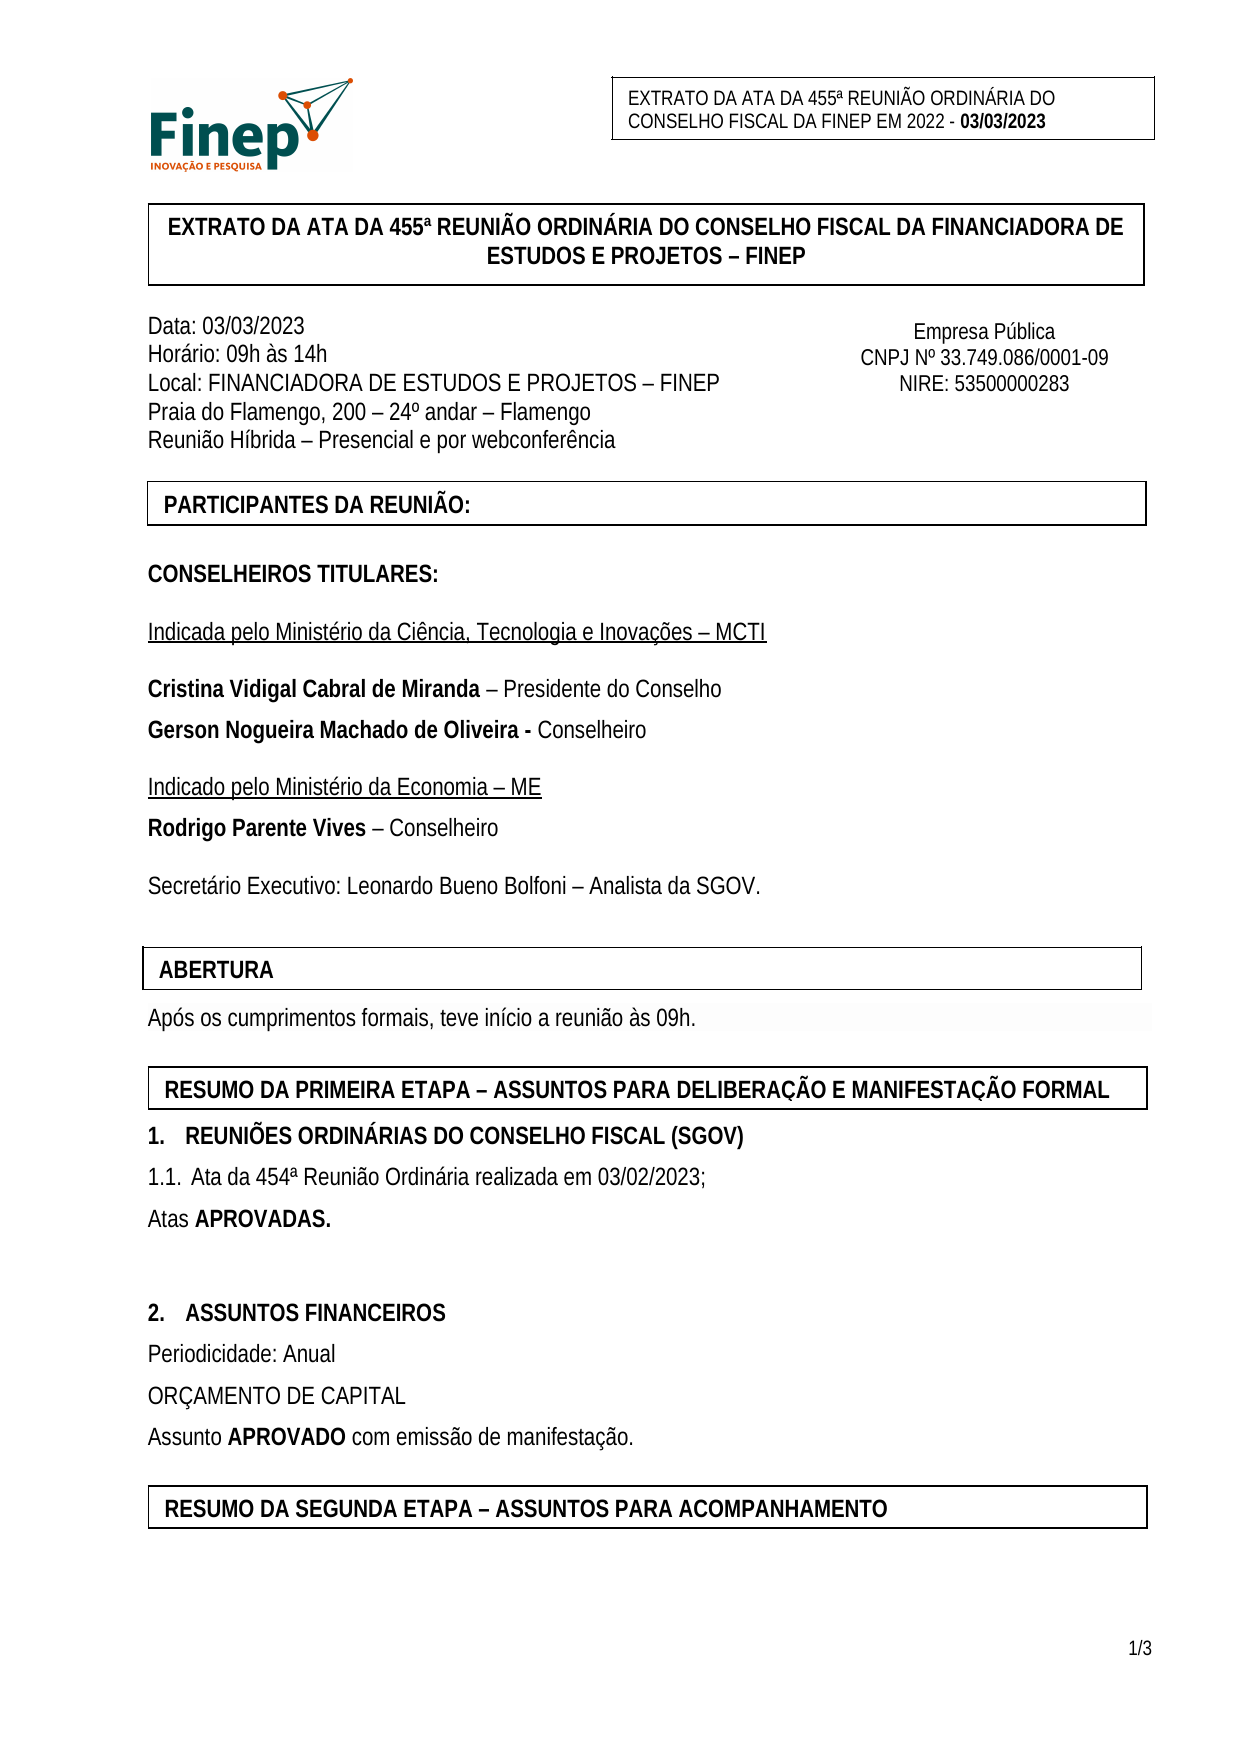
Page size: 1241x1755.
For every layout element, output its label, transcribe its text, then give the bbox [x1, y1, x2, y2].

text RESUMO DA SEGUNDA ETAPA – ASSUNTOS PARA ACOMPANHAMENTO [164, 1494, 1131, 1520]
list REUNIÕES ORDINÁRIAS DO CONSELHO FISCAL (SGOV) [148, 1121, 1152, 1150]
text Horário: 09h às 14h [148, 339, 839, 368]
text NIRE: 53500000283 [854, 370, 1114, 397]
text CONSELHEIROS TITULARES: [148, 559, 1152, 588]
text Atas APROVADAS. [148, 1203, 1152, 1232]
text CNPJ Nº 33.749.086/0001-09 [854, 344, 1114, 370]
text [1129, 311, 1152, 339]
text Cristina Vidigal Cabral de Miranda – Presidente do Conselho [148, 674, 1152, 702]
text [1129, 368, 1206, 397]
text Secretário Executivo: Leonardo Bueno Bolfoni – Analista da SGOV. [148, 871, 1152, 899]
text Periodicidade: Anual [148, 1339, 1152, 1368]
list Ata da 454ª Reunião Ordinária realizada em 03/02/2023; [148, 1162, 1152, 1191]
text EXTRATO DA ATA DA 455ª REUNIÃO ORDINÁRIA DO CONSELHO FISCAL DA FINANCIADORA DE ESTUDOS E PROJETOS – FINEP [164, 212, 1128, 270]
text [1129, 339, 1206, 368]
text ORÇAMENTO DE CAPITAL [148, 1381, 1152, 1409]
text PARTICIPANTES DA REUNIÃO: [163, 490, 1130, 517]
text Empresa Pública [854, 318, 1114, 344]
text Praia do Flamengo, 200 – 24º andar – Flamengo [148, 397, 1206, 425]
text Local: FINANCIADORA DE ESTUDOS E PROJETOS – FINEP [148, 368, 839, 397]
text Assunto APROVADO com emissão de manifestação. [148, 1422, 1152, 1450]
text Indicada pelo Ministério da Ciência, Tecnologia e Inovações – MCTI [148, 617, 1152, 645]
text Rodrigo Parente Vives – Conselheiro [148, 813, 1152, 842]
text RESUMO DA PRIMEIRA ETAPA – ASSUNTOS PARA DELIBERAÇÃO E MANIFESTAÇÃO FORMAL [164, 1075, 1131, 1101]
text Após os cumprimentos formais, teve início a reunião às 09h. [148, 1003, 1152, 1031]
list ASSUNTOS FINANCEIROS [148, 1298, 1152, 1327]
text ABERTURA [159, 955, 1126, 981]
text Data: 03/03/2023 [148, 311, 839, 339]
text Gerson Nogueira Machado de Oliveira - Conselheiro [148, 715, 1152, 744]
text Indicado pelo Ministério da Economia – ME [148, 772, 1152, 801]
text Reunião Híbrida – Presencial e por webconferência [148, 425, 1206, 454]
